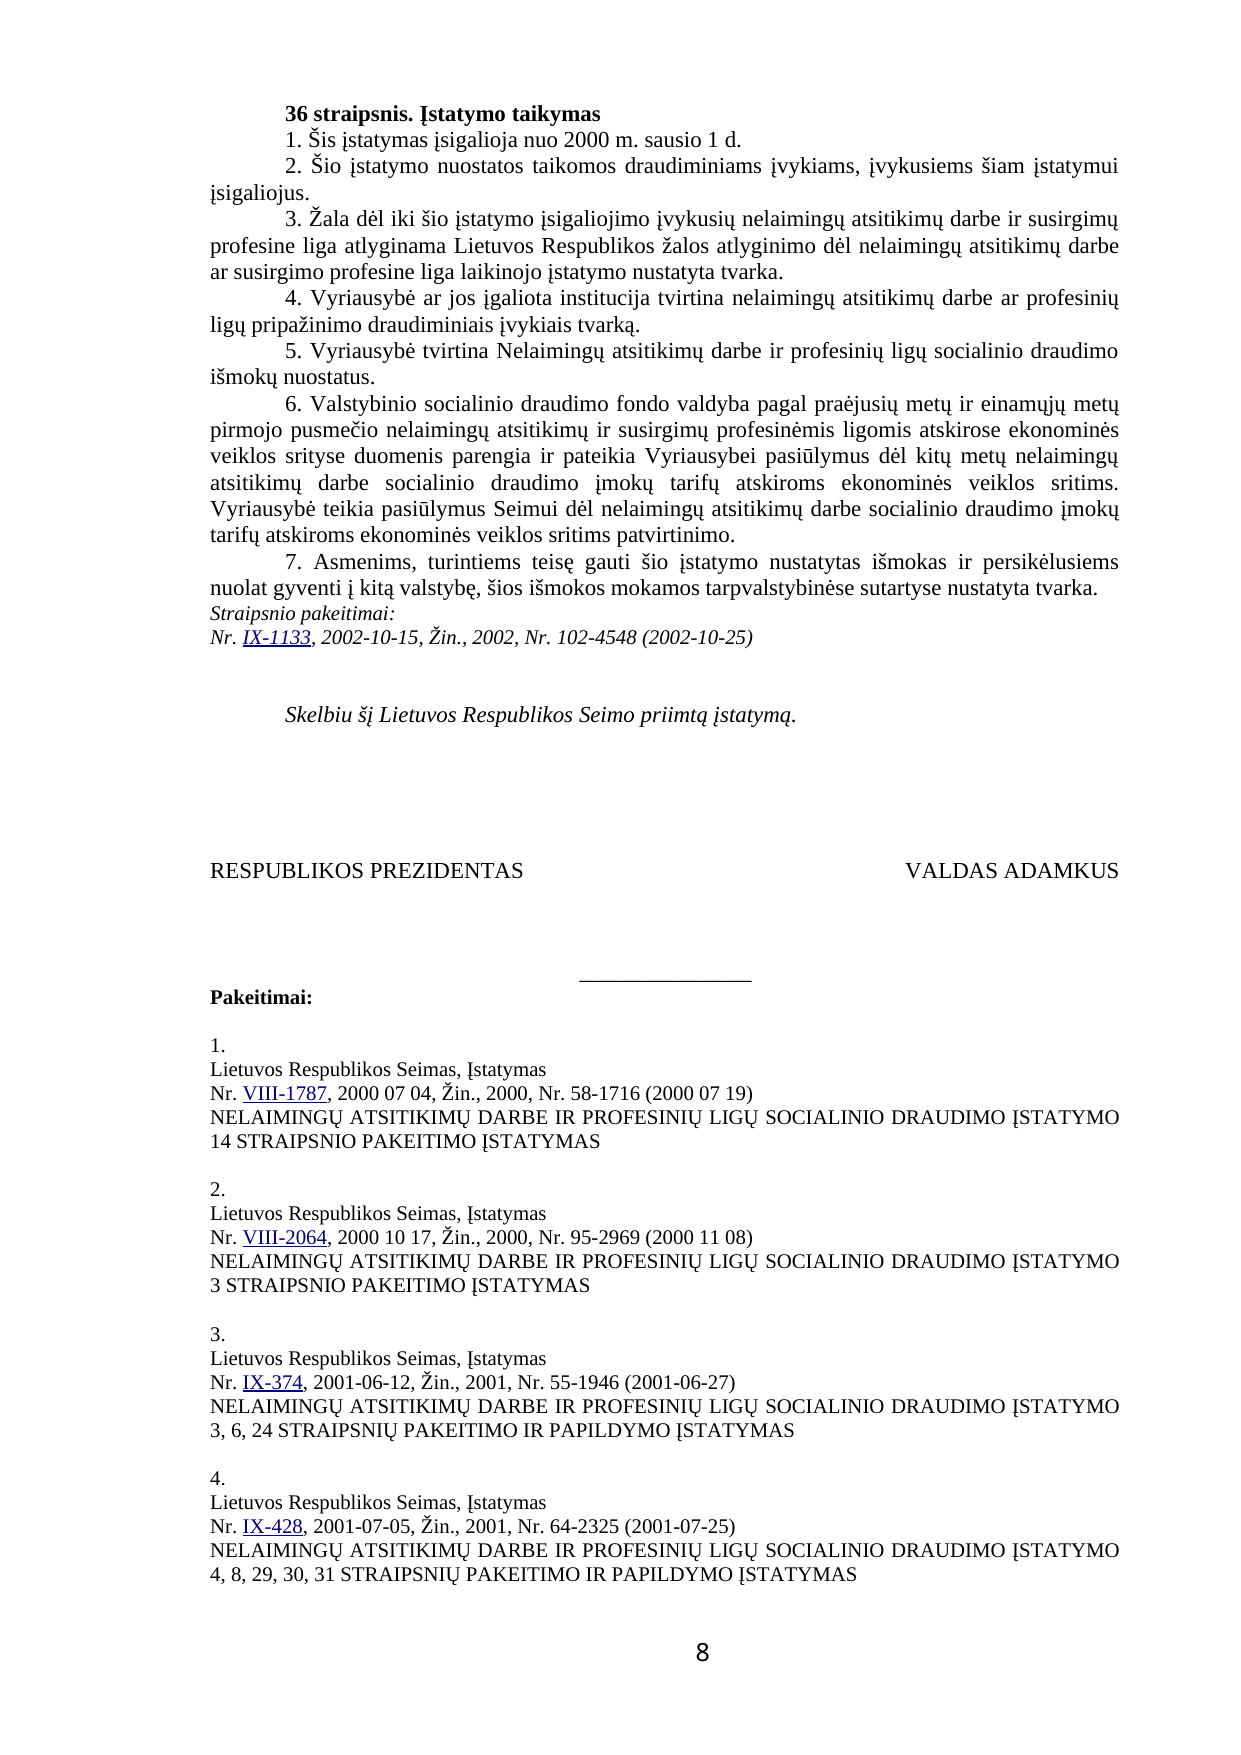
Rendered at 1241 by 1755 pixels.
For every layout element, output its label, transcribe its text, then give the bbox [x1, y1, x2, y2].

text 3. [210, 1321, 1120, 1346]
text _______________ [210, 958, 1120, 984]
text Skelbiu šį Lietuvos Respublikos Seimo priimtą įstatymą. [210, 701, 1120, 728]
text NELAIMINGŲ ATSITIKIMŲ DARBE IR PROFESINIŲ LIGŲ SOCIALINIO DRAUDIMO ĮSTATYMO 3 STRAIPSNIO PAKEITIMO ĮSTATYMAS [210, 1249, 1120, 1297]
text Lietuvos Respublikos Seimas, Įstatymas [210, 1201, 1120, 1225]
text 5. Vyriausybė tvirtina Nelaimingų atsitikimų darbe ir profesinių ligų socialinio draudimo išmokų nuostatus. [210, 337, 1120, 390]
text NELAIMINGŲ ATSITIKIMŲ DARBE IR PROFESINIŲ LIGŲ SOCIALINIO DRAUDIMO ĮSTATYMO 14 STRAIPSNIO PAKEITIMO ĮSTATYMAS [210, 1105, 1120, 1153]
text 4. Vyriausybė ar jos įgaliota institucija tvirtina nelaimingų atsitikimų darbe ar profesinių ligų pripažinimo draudiminiais įvykiais tvarką. [210, 284, 1120, 337]
text Pakeitimai: [210, 984, 1120, 1009]
text NELAIMINGŲ ATSITIKIMŲ DARBE IR PROFESINIŲ LIGŲ SOCIALINIO DRAUDIMO ĮSTATYMO 4, 8, 29, 30, 31 STRAIPSNIŲ PAKEITIMO IR PAPILDYMO ĮSTATYMAS [210, 1538, 1120, 1586]
text RESPUBLIKOS PREZIDENTAS VALDAS ADAMKUS [210, 857, 1120, 883]
text 6. Valstybinio socialinio draudimo fondo valdyba pagal praėjusių metų ir einamųjų metų pirmojo pusmečio nelaimingų atsitikimų ir susirgimų profesinėmis ligomis atskirose ekonominės veiklos srityse duomenis parengia ir pateikia Vyriausybei pasiūlymus dėl kitų metų nelaimingų atsitikimų darbe socialinio draudimo įmokų tarifų atskiroms ekonominės veiklos sritims. Vyriausybė teikia pasiūlymus Seimui dėl nelaimingų atsitikimų darbe socialinio draudimo įmokų tarifų atskiroms ekonominės veiklos sritims patvirtinimo. [210, 390, 1120, 548]
text Lietuvos Respublikos Seimas, Įstatymas [210, 1057, 1120, 1081]
text 4. [210, 1466, 1120, 1490]
text 2. Šio įstatymo nuostatos taikomos draudiminiams įvykiams, įvykusiems šiam įstatymui įsigaliojus. [210, 153, 1120, 205]
text 7. Asmenims, turintiems teisę gauti šio įstatymo nustatytas išmokas ir persikėlusiems nuolat gyventi į kitą valstybę, šios išmokos mokamos tarpvalstybinėse sutartyse nustatyta tvarka. [210, 548, 1120, 601]
text 36 straipsnis. Įstatymo taikymas [210, 100, 1120, 126]
text 1. [210, 1033, 1120, 1057]
text 3. Žala dėl iki šio įstatymo įsigaliojimo įvykusių nelaimingų atsitikimų darbe ir susirgimų profesine liga atlyginama Lietuvos Respublikos žalos atlyginimo dėl nelaimingų atsitikimų darbe ar susirgimo profesine liga laikinojo įstatymo nustatyta tvarka. [210, 205, 1120, 284]
text Nr. IX-428, 2001-07-05, Žin., 2001, Nr. 64-2325 (2001-07-25) [210, 1514, 1120, 1538]
text 2. [210, 1177, 1120, 1201]
text Straipsnio pakeitimai: [210, 601, 1120, 625]
text Lietuvos Respublikos Seimas, Įstatymas [210, 1490, 1120, 1514]
text NELAIMINGŲ ATSITIKIMŲ DARBE IR PROFESINIŲ LIGŲ SOCIALINIO DRAUDIMO ĮSTATYMO 3, 6, 24 STRAIPSNIŲ PAKEITIMO IR PAPILDYMO ĮSTATYMAS [210, 1394, 1120, 1442]
text Lietuvos Respublikos Seimas, Įstatymas [210, 1346, 1120, 1369]
text Nr. IX-1133, 2002-10-15, Žin., 2002, Nr. 102-4548 (2002-10-25) [210, 625, 1120, 649]
text Nr. VIII-1787, 2000 07 04, Žin., 2000, Nr. 58-1716 (2000 07 19) [210, 1081, 1120, 1105]
text Nr. VIII-2064, 2000 10 17, Žin., 2000, Nr. 95-2969 (2000 11 08) [210, 1225, 1120, 1249]
text 1. Šis įstatymas įsigalioja nuo 2000 m. sausio 1 d. [210, 126, 1120, 153]
text Nr. IX-374, 2001-06-12, Žin., 2001, Nr. 55-1946 (2001-06-27) [210, 1369, 1120, 1394]
